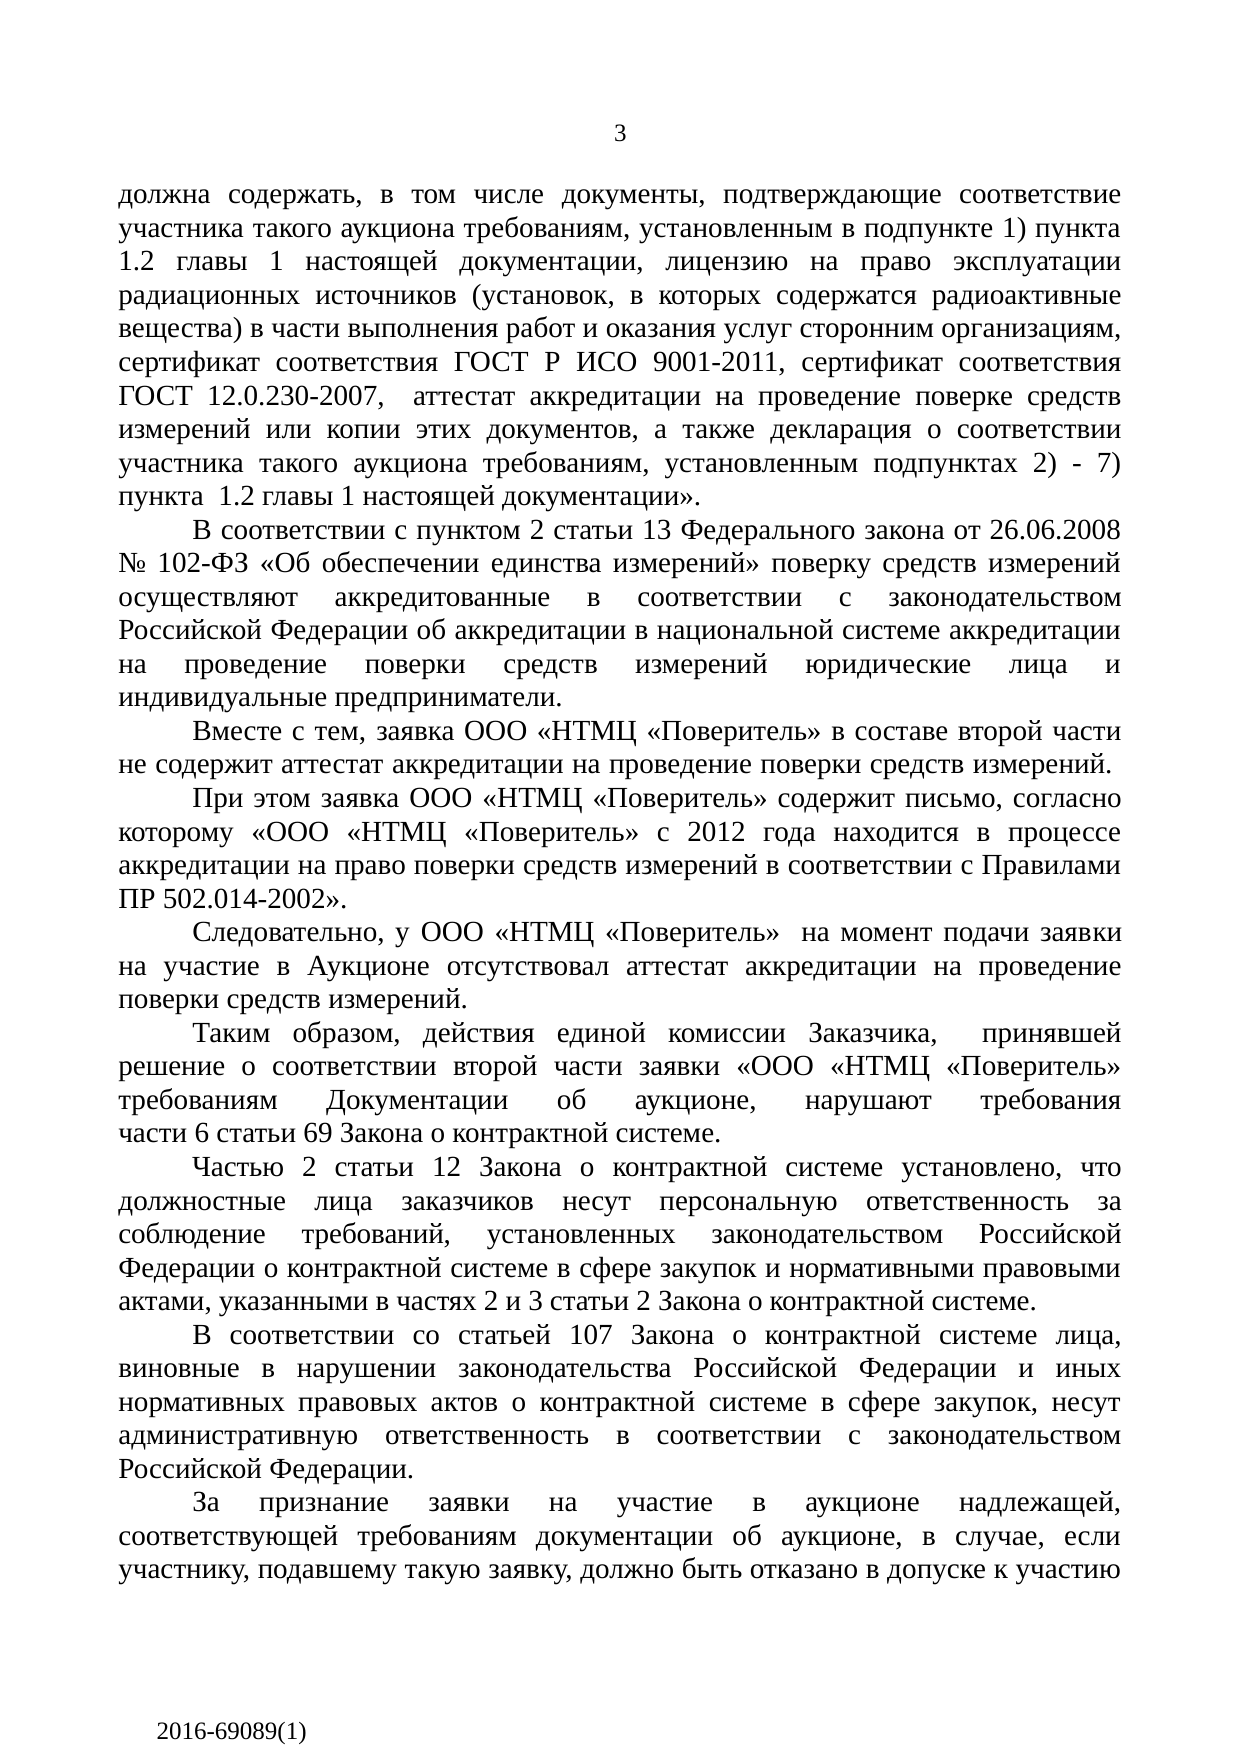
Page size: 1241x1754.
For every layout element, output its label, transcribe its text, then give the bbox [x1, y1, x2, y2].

text За признание заявки на участие в аукционе надлежащей, соответствующей требованиям документации об аукционе, в случае, если участнику, подавшему такую заявку, должно быть отказано в допуске к участию [118, 1484, 1122, 1585]
text В соответствии со статьей 107 Закона о контрактной системе лица, виновные в нарушении законодательства Российской Федерации и иных нормативных правовых актов о контрактной системе в сфере закупок, несут административную ответственность в соответствии с законодательством Российской Федерации. [118, 1317, 1122, 1484]
text В соответствии с пунктом 2 статьи 13 Федерального закона от 26.06.2008 № 102-ФЗ «Об обеспечении единства измерений» поверку средств измерений осуществляют аккредитованные в соответствии с законодательством Российской Федерации об аккредитации в национальной системе аккредитации на проведение поверки средств измерений юридические лица и индивидуальные предприниматели. [118, 512, 1122, 713]
text Вместе с тем, заявка ООО «НТМЦ «Поверитель» в составе второй части не содержит аттестат аккредитации на проведение поверки средств измерений. При этом заявка ООО «НТМЦ «Поверитель» содержит письмо, согласно которому «ООО «НТМЦ «Поверитель» с 2012 года находится в процессе аккредитации на право поверки средств измерений в соответствии с Правилами ПР 502.014-2002». [118, 713, 1122, 914]
text должна содержать, в том числе документы, подтверждающие соответствие участника такого аукциона требованиям, установленным в подпункте 1) пункта 1.2 главы 1 настоящей документации, лицензию на право эксплуатации радиационных источников (установок, в которых содержатся радиоактивные вещества) в части выполнения работ и оказания услуг сторонним организациям, сертификат соответствия ГОСТ Р ИСО 9001-2011, сертификат соответствия ГОСТ 12.0.230-2007, аттестат аккредитации на проведение поверке средств измерений или копии этих документов, а также декларация о соответствии участника такого аукциона требованиям, установленным подпунктах 2) - 7) пункта 1.2 главы 1 настоящей документации». [118, 176, 1122, 512]
text Частью 2 статьи 12 Закона о контрактной системе установлено, что должностные лица заказчиков несут персональную ответственность за соблюдение требований, установленных законодательством Российской Федерации о контрактной системе в сфере закупок и нормативными правовыми актами, указанными в частях 2 и 3 статьи 2 Закона о контрактной системе. [118, 1149, 1122, 1317]
text Таким образом, действия единой комиссии Заказчика, принявшей решение о соответствии второй части заявки «ООО «НТМЦ «Поверитель» требованиям Документации об аукционе, нарушают требования части 6 статьи 69 Закона о контрактной системе. [118, 1015, 1122, 1149]
text Следовательно, у ООО «НТМЦ «Поверитель» на момент подачи заявки на участие в Аукционе отсутствовал аттестат аккредитации на проведение поверки средств измерений. [118, 914, 1122, 1015]
